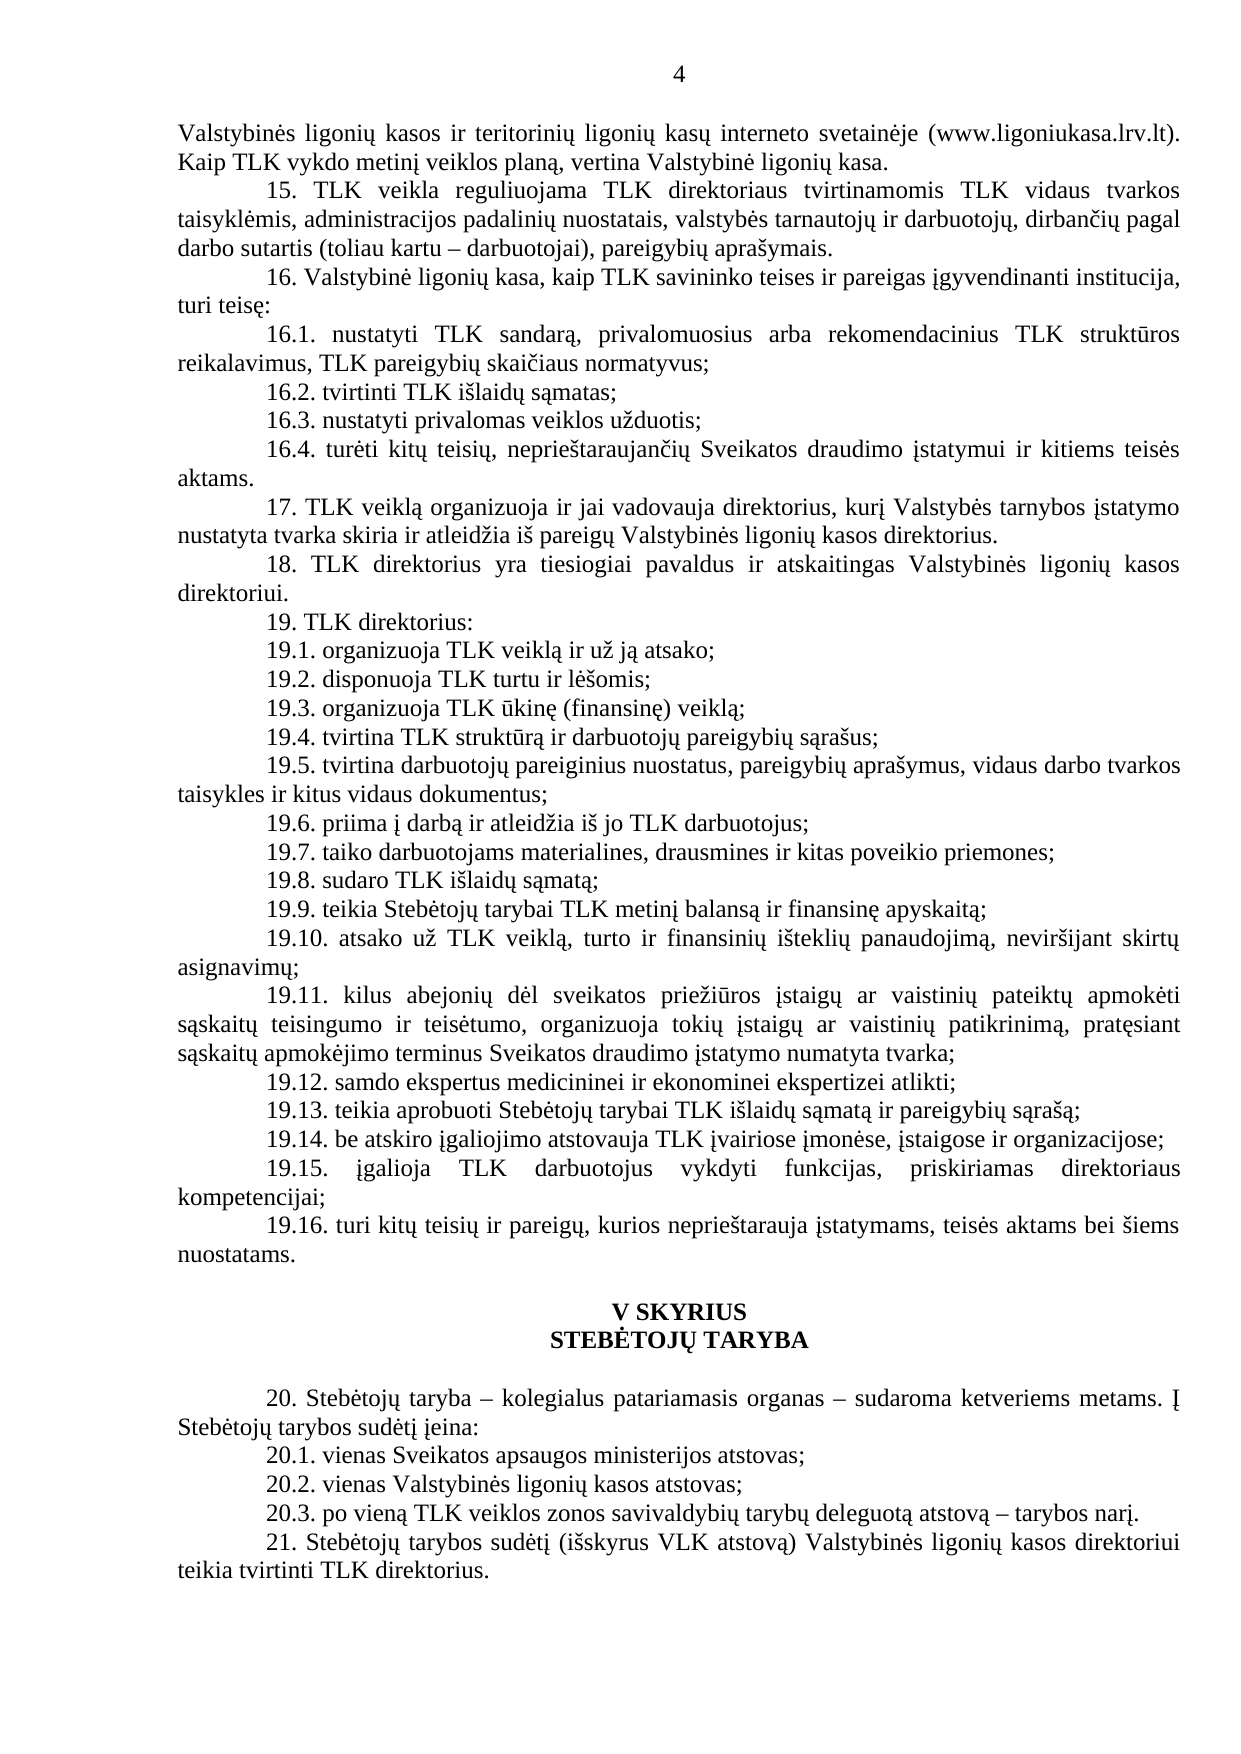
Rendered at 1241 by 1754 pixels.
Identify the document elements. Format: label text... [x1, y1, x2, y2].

text 19.2. disponuoja TLK turtu ir lėšomis; [177, 664, 1181, 693]
text 20. Stebėtojų taryba – kolegialus patariamasis organas – sudaroma ketveriems metams. Į Stebėtojų tarybos sudėtį įeina: [177, 1383, 1181, 1441]
text 19.5. tvirtina darbuotojų pareiginius nuostatus, pareigybių aprašymus, vidaus darbo tvarkos taisykles ir kitus vidaus dokumentus; [177, 751, 1181, 808]
text 19. TLK direktorius: [177, 607, 1181, 636]
text 16.3. nustatyti privalomas veiklos užduotis; [177, 406, 1181, 434]
text 16. Valstybinė ligonių kasa, kaip TLK savininko teises ir pareigas įgyvendinanti institucija, turi teisę: [177, 262, 1181, 319]
text 20.2. vienas Valstybinės ligonių kasos atstovas; [177, 1469, 1181, 1498]
text 19.15. įgalioja TLK darbuotojus vykdyti funkcijas, priskiriamas direktoriaus kompetencijai; [177, 1153, 1181, 1211]
text V SKYRIUS [177, 1297, 1181, 1326]
text 19.8. sudaro TLK išlaidų sąmatą; [177, 866, 1181, 894]
text 19.1. organizuoja TLK veiklą ir už ją atsako; [177, 636, 1181, 664]
text 19.6. priima į darbą ir atleidžia iš jo TLK darbuotojus; [177, 808, 1181, 837]
text 19.10. atsako už TLK veiklą, turto ir finansinių išteklių panaudojimą, neviršijant skirtų asignavimų; [177, 923, 1181, 981]
text Valstybinės ligonių kasos ir teritorinių ligonių kasų interneto svetainėje (www.ligoniukasa.lrv.lt). Kaip TLK vykdo metinį veiklos planą, vertina Valstybinė ligonių kasa. [177, 118, 1181, 176]
text 16.4. turėti kitų teisių, neprieštaraujančių Sveikatos draudimo įstatymui ir kitiems teisės aktams. [177, 434, 1181, 492]
text 19.3. organizuoja TLK ūkinę (finansinę) veiklą; [177, 693, 1181, 722]
text 20.1. vienas Sveikatos apsaugos ministerijos atstovas; [177, 1441, 1181, 1469]
text 21. Stebėtojų tarybos sudėtį (išskyrus VLK atstovą) Valstybinės ligonių kasos direktoriui teikia tvirtinti TLK direktorius. [177, 1527, 1181, 1584]
text 16.2. tvirtinti TLK išlaidų sąmatas; [177, 377, 1181, 406]
text 18. TLK direktorius yra tiesiogiai pavaldus ir atskaitingas Valstybinės ligonių kasos direktoriui. [177, 549, 1181, 607]
text 19.7. taiko darbuotojams materialines, drausmines ir kitas poveikio priemones; [177, 837, 1181, 866]
text 17. TLK veiklą organizuoja ir jai vadovauja direktorius, kurį Valstybės tarnybos įstatymo nustatyta tvarka skiria ir atleidžia iš pareigų Valstybinės ligonių kasos direktorius. [177, 492, 1181, 549]
text 19.4. tvirtina TLK struktūrą ir darbuotojų pareigybių sąrašus; [177, 722, 1181, 751]
text 20.3. po vieną TLK veiklos zonos savivaldybių tarybų deleguotą atstovą – tarybos narį. [177, 1498, 1181, 1527]
text 19.12. samdo ekspertus medicininei ir ekonominei ekspertizei atlikti; [177, 1067, 1181, 1096]
text 19.16. turi kitų teisių ir pareigų, kurios neprieštarauja įstatymams, teisės aktams bei šiems nuostatams. [177, 1211, 1181, 1268]
text 19.13. teikia aprobuoti Stebėtojų tarybai TLK išlaidų sąmatą ir pareigybių sąrašą; [177, 1096, 1181, 1124]
text STEBĖTOJŲ TARYBA [177, 1326, 1181, 1354]
text 19.14. be atskiro įgaliojimo atstovauja TLK įvairiose įmonėse, įstaigose ir organizacijose; [177, 1124, 1181, 1153]
text 19.9. teikia Stebėtojų tarybai TLK metinį balansą ir finansinę apyskaitą; [177, 894, 1181, 923]
text 16.1. nustatyti TLK sandarą, privalomuosius arba rekomendacinius TLK struktūros reikalavimus, TLK pareigybių skaičiaus normatyvus; [177, 319, 1181, 377]
text 19.11. kilus abejonių dėl sveikatos priežiūros įstaigų ar vaistinių pateiktų apmokėti sąskaitų teisingumo ir teisėtumo, organizuoja tokių įstaigų ar vaistinių patikrinimą, pratęsiant sąskaitų apmokėjimo terminus Sveikatos draudimo įstatymo numatyta tvarka; [177, 981, 1181, 1067]
text 15. TLK veikla reguliuojama TLK direktoriaus tvirtinamomis TLK vidaus tvarkos taisyklėmis, administracijos padalinių nuostatais, valstybės tarnautojų ir darbuotojų, dirbančių pagal darbo sutartis (toliau kartu – darbuotojai), pareigybių aprašymais. [177, 176, 1181, 262]
